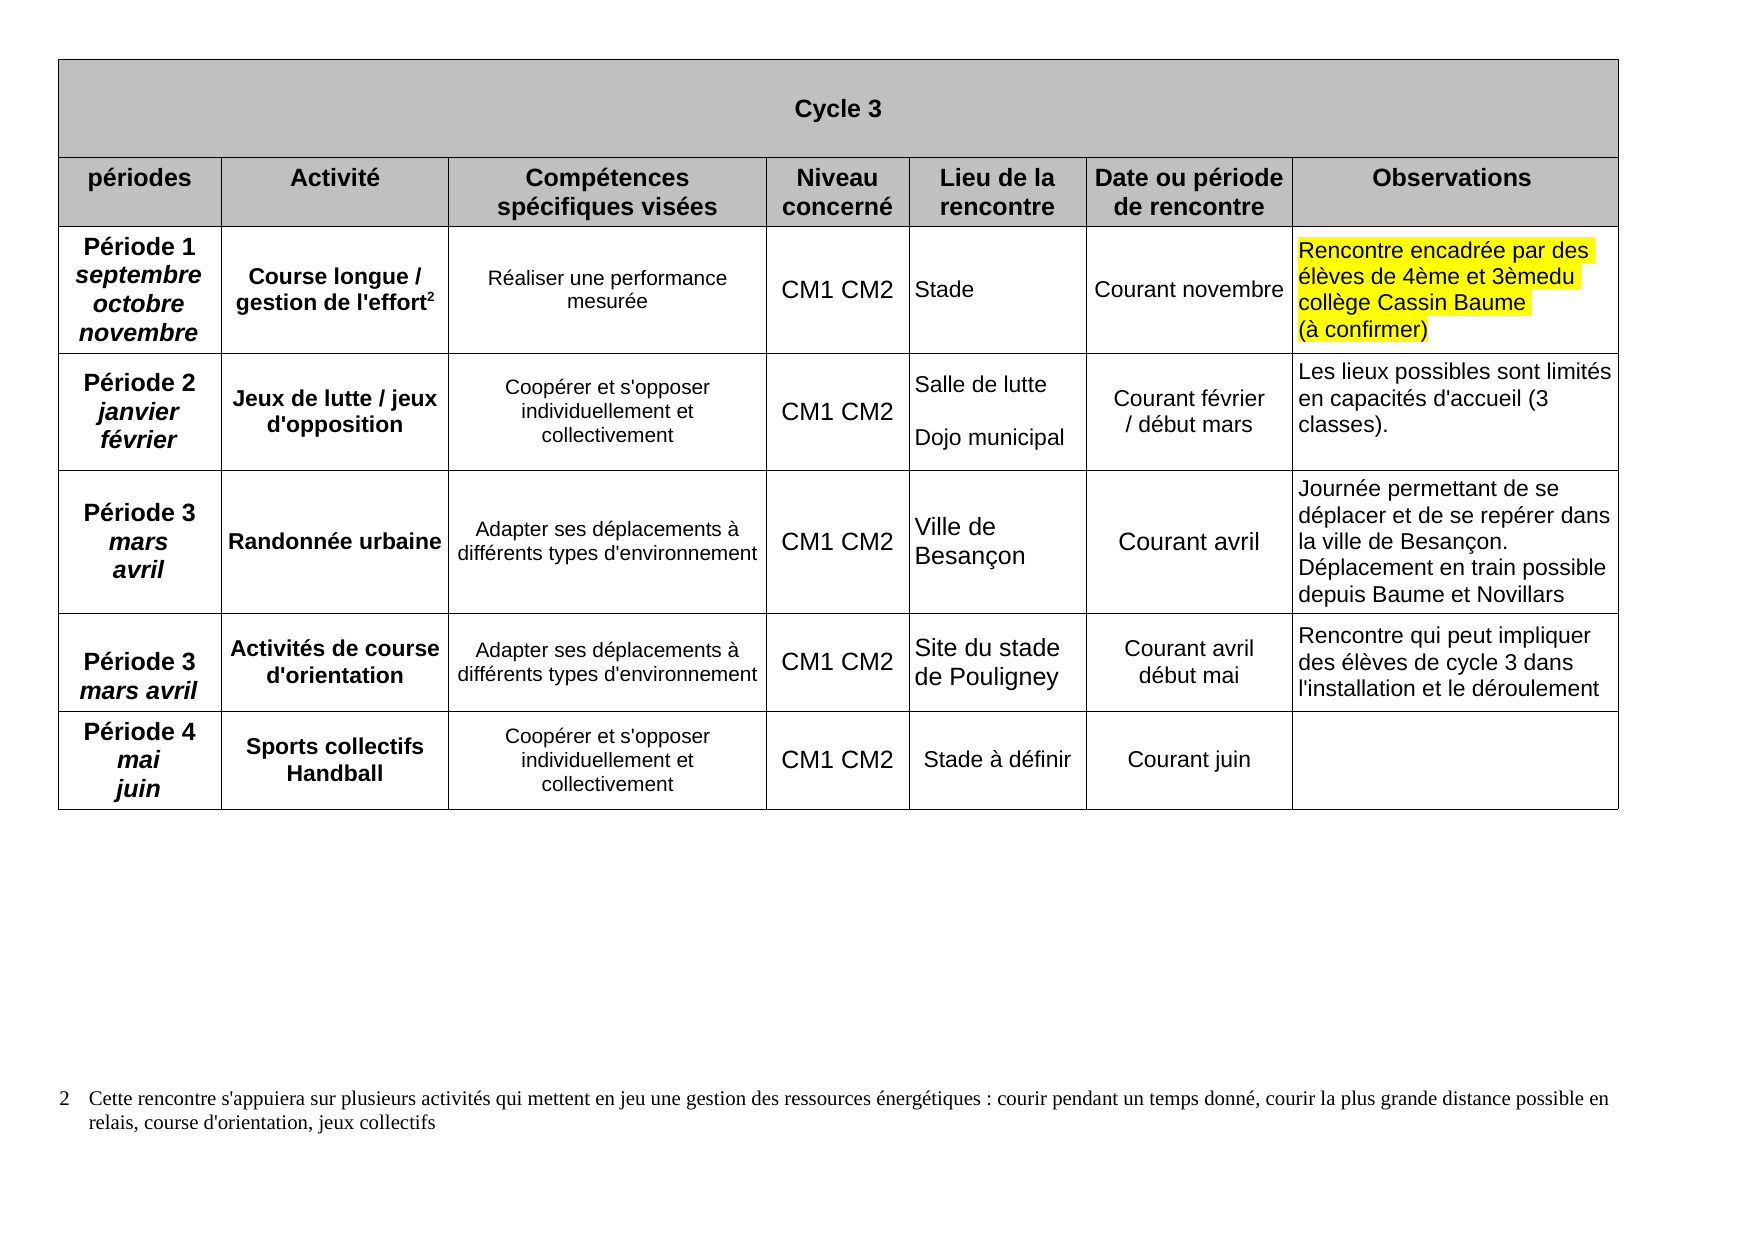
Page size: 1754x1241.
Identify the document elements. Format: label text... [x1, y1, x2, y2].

table_cell Courant avril début mai [1087, 614, 1292, 711]
table_cell Observations [1293, 158, 1618, 226]
table_cell Coopérer et s'opposer individuellement et collectivement [449, 712, 766, 808]
table_cell Période 3 mars avril [59, 471, 221, 613]
table_cell Ville de Besançon [910, 471, 1086, 613]
table_cell Date ou période de rencontre [1087, 158, 1292, 226]
table_cell Activités de course d'orientation [222, 614, 448, 711]
table_cell Salle de lutte Dojo municipal [910, 354, 1086, 469]
table_cell Adapter ses déplacements à différents types d'environnement [449, 471, 766, 613]
table_cell CM1 CM2 [767, 614, 909, 711]
table_cell Rencontre encadrée par des élèves de 4ème et 3èmedu collège Cassin Baume (à confirmer) [1293, 227, 1618, 352]
table_cell Site du stade de Pouligney [910, 614, 1086, 711]
table_cell Activité [222, 158, 448, 226]
table_cell Période 3 mars avril [59, 614, 221, 711]
table_cell Randonnée urbaine [222, 471, 448, 613]
table_cell CM1 CM2 [767, 471, 909, 613]
table_cell Stade [910, 227, 1086, 352]
table_cell CM1 CM2 [767, 227, 909, 352]
table_cell CM1 CM2 [767, 354, 909, 469]
table_cell Adapter ses déplacements à différents types d'environnement [449, 614, 766, 711]
table_cell Course longue / gestion de l'effort [222, 227, 448, 352]
table_cell Période 1 septembre octobre novembre [59, 227, 221, 352]
table_cell Stade à définir [910, 712, 1086, 808]
table_cell Réaliser une performance mesurée [449, 227, 766, 352]
table_cell Compétences spécifiques visées [449, 158, 766, 226]
table_header Cycle 3 [59, 60, 1618, 157]
table_cell Coopérer et s'opposer individuellement et collectivement [449, 354, 766, 469]
table_cell Courant février / début mars [1087, 354, 1292, 469]
table_cell Rencontre qui peut impliquer des élèves de cycle 3 dans l'installation et le déroulement [1293, 614, 1618, 711]
table_cell Journée permettant de se déplacer et de se repérer dans la ville de Besançon. Déplacement en train possible depuis Baume et Novillars [1293, 471, 1618, 613]
table_cell Niveau concerné [767, 158, 909, 226]
table_cell Sports collectifs Handball [222, 712, 448, 808]
table_cell Période 4 mai juin [59, 712, 221, 808]
table_cell CM1 CM2 [767, 712, 909, 808]
table_cell Courant avril [1087, 471, 1292, 613]
table_cell Courant novembre [1087, 227, 1292, 352]
table_cell Lieu de la rencontre [910, 158, 1086, 226]
table_cell Les lieux possibles sont limités en capacités d'accueil (3 classes). [1293, 354, 1618, 469]
table_cell Période 2 janvier février [59, 354, 221, 469]
table_cell périodes [59, 158, 221, 226]
table_cell Jeux de lutte / jeux d'opposition [222, 354, 448, 469]
table_cell Courant juin [1087, 712, 1292, 808]
table_cell [1293, 712, 1618, 808]
